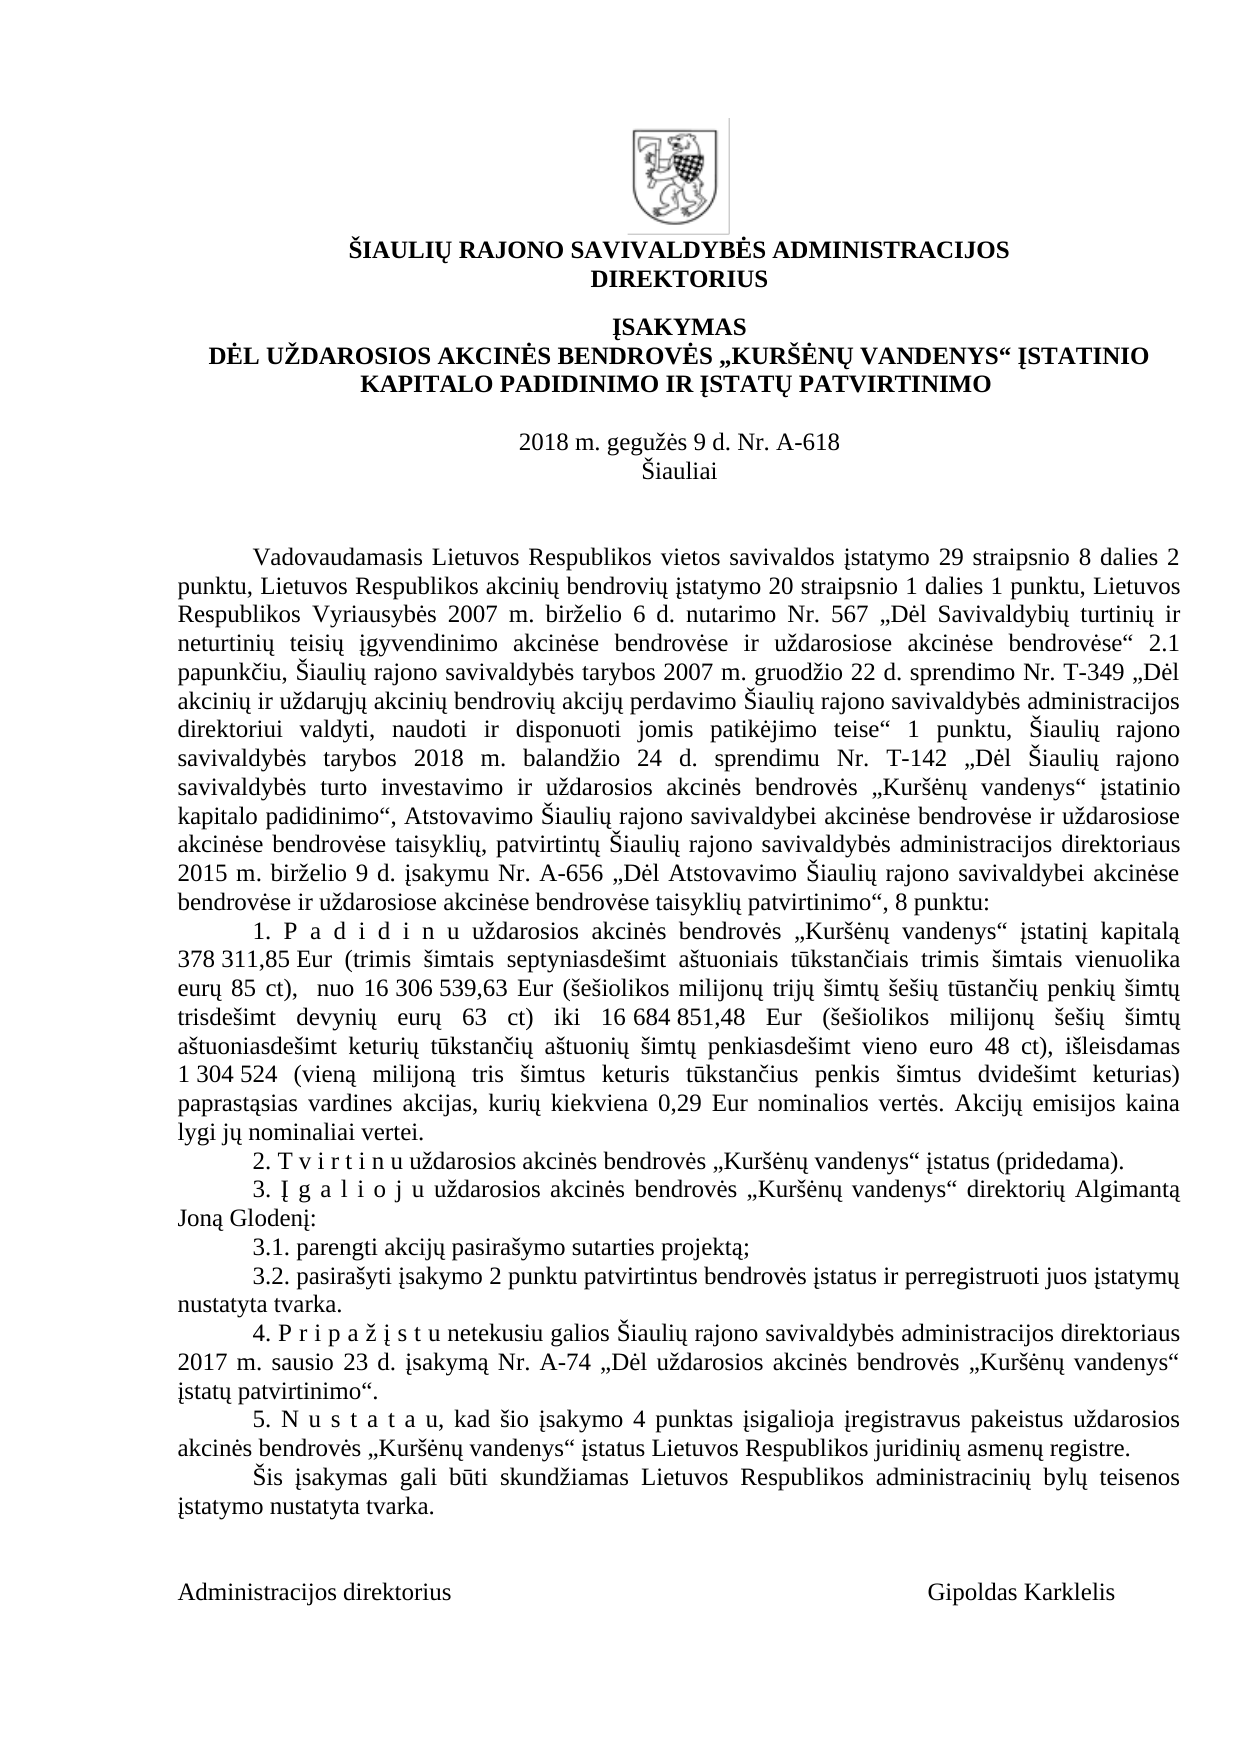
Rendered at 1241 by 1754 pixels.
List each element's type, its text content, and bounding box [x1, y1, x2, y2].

text DĖL UŽDAROSIOS AKCINĖS BENDROVĖS „KURŠĖNŲ VANDENYS“ ĮSTATINIO KAPITALO PADIDINIMO IR ĮSTATŲ PATVIRTINIMO [177, 341, 1181, 398]
text 2018 m. gegužės 9 d. Nr. A-618 [177, 427, 1181, 456]
text 2. T v i r t i n u uždarosios akcinės bendrovės „Kuršėnų vandenys“ įstatus (pridedama). [177, 1146, 1181, 1174]
text 1. P a d i d i n u uždarosios akcinės bendrovės „Kuršėnų vandenys“ įstatinį kapitalą 378 311,85 Eur (trimis šimtais septyniasdešimt aštuoniais tūkstančiais trimis šimtais vienuolika eurų 85 ct), nuo 16 306 539,63 Eur (šešiolikos milijonų trijų šimtų šešių tūstančių penkių šimtų trisdešimt devynių eurų 63 ct) iki 16 684 851,48 Eur (šešiolikos milijonų šešių šimtų aštuoniasdešimt keturių tūkstančių aštuonių šimtų penkiasdešimt vieno euro 48 ct), išleisdamas 1 304 524 (vieną milijoną tris šimtus keturis tūkstančius penkis šimtus dvidešimt keturias) paprastąsias vardines akcijas, kurių kiekviena 0,29 Eur nominalios vertės. Akcijų emisijos kaina lygi jų nominaliai vertei. [177, 916, 1181, 1146]
text Šiauliai [177, 456, 1181, 484]
text 4. P r i p a ž į s t u netekusiu galios Šiaulių rajono savivaldybės administracijos direktoriaus 2017 m. sausio 23 d. įsakymą Nr. A-74 „Dėl uždarosios akcinės bendrovės „Kuršėnų vandenys“ įstatų patvirtinimo“. [177, 1318, 1181, 1404]
text Administracijos direktorius Gipoldas Karklelis [177, 1577, 1181, 1606]
text DIREKTORIUS [177, 264, 1181, 293]
text Vadovaudamasis Lietuvos Respublikos vietos savivaldos įstatymo 29 straipsnio 8 dalies 2 punktu, Lietuvos Respublikos akcinių bendrovių įstatymo 20 straipsnio 1 dalies 1 punktu, Lietuvos Respublikos Vyriausybės 2007 m. birželio 6 d. nutarimo Nr. 567 „Dėl Savivaldybių turtinių ir neturtinių teisių įgyvendinimo akcinėse bendrovėse ir uždarosiose akcinėse bendrovėse“ 2.1 papunkčiu, Šiaulių rajono savivaldybės tarybos 2007 m. gruodžio 22 d. sprendimo Nr. T-349 „Dėl akcinių ir uždarųjų akcinių bendrovių akcijų perdavimo Šiaulių rajono savivaldybės administracijos direktoriui valdyti, naudoti ir disponuoti jomis patikėjimo teise“ 1 punktu, Šiaulių rajono savivaldybės tarybos 2018 m. balandžio 24 d. sprendimu Nr. T-142 „Dėl Šiaulių rajono savivaldybės turto investavimo ir uždarosios akcinės bendrovės „Kuršėnų vandenys“ įstatinio kapitalo padidinimo“, Atstovavimo Šiaulių rajono savivaldybei akcinėse bendrovėse ir uždarosiose akcinėse bendrovėse taisyklių, patvirtintų Šiaulių rajono savivaldybės administracijos direktoriaus 2015 m. birželio 9 d. įsakymu Nr. A-656 „Dėl Atstovavimo Šiaulių rajono savivaldybei akcinėse bendrovėse ir uždarosiose akcinėse bendrovėse taisyklių patvirtinimo“, 8 punktu: [177, 542, 1181, 916]
text ĮSAKYMAS [177, 312, 1181, 341]
text 3. Į g a l i o j u uždarosios akcinės bendrovės „Kuršėnų vandenys“ direktorių Algimantą Joną Glodenį: [177, 1174, 1181, 1232]
text 3.1. parengti akcijų pasirašymo sutarties projektą; [177, 1232, 1181, 1261]
text 5. N u s t a t a u, kad šio įsakymo 4 punktas įsigalioja įregistravus pakeistus uždarosios akcinės bendrovės „Kuršėnų vandenys“ įstatus Lietuvos Respublikos juridinių asmenų registre. [177, 1404, 1181, 1462]
text ŠIAULIŲ RAJONO SAVIVALDYBĖS ADMINISTRACIJOS [177, 235, 1181, 264]
text Šis įsakymas gali būti skundžiamas Lietuvos Respublikos administracinių bylų teisenos įstatymo nustatyta tvarka. [177, 1462, 1181, 1519]
text 3.2. pasirašyti įsakymo 2 punktu patvirtintus bendrovės įstatus ir perregistruoti juos įstatymų nustatyta tvarka. [177, 1261, 1181, 1318]
